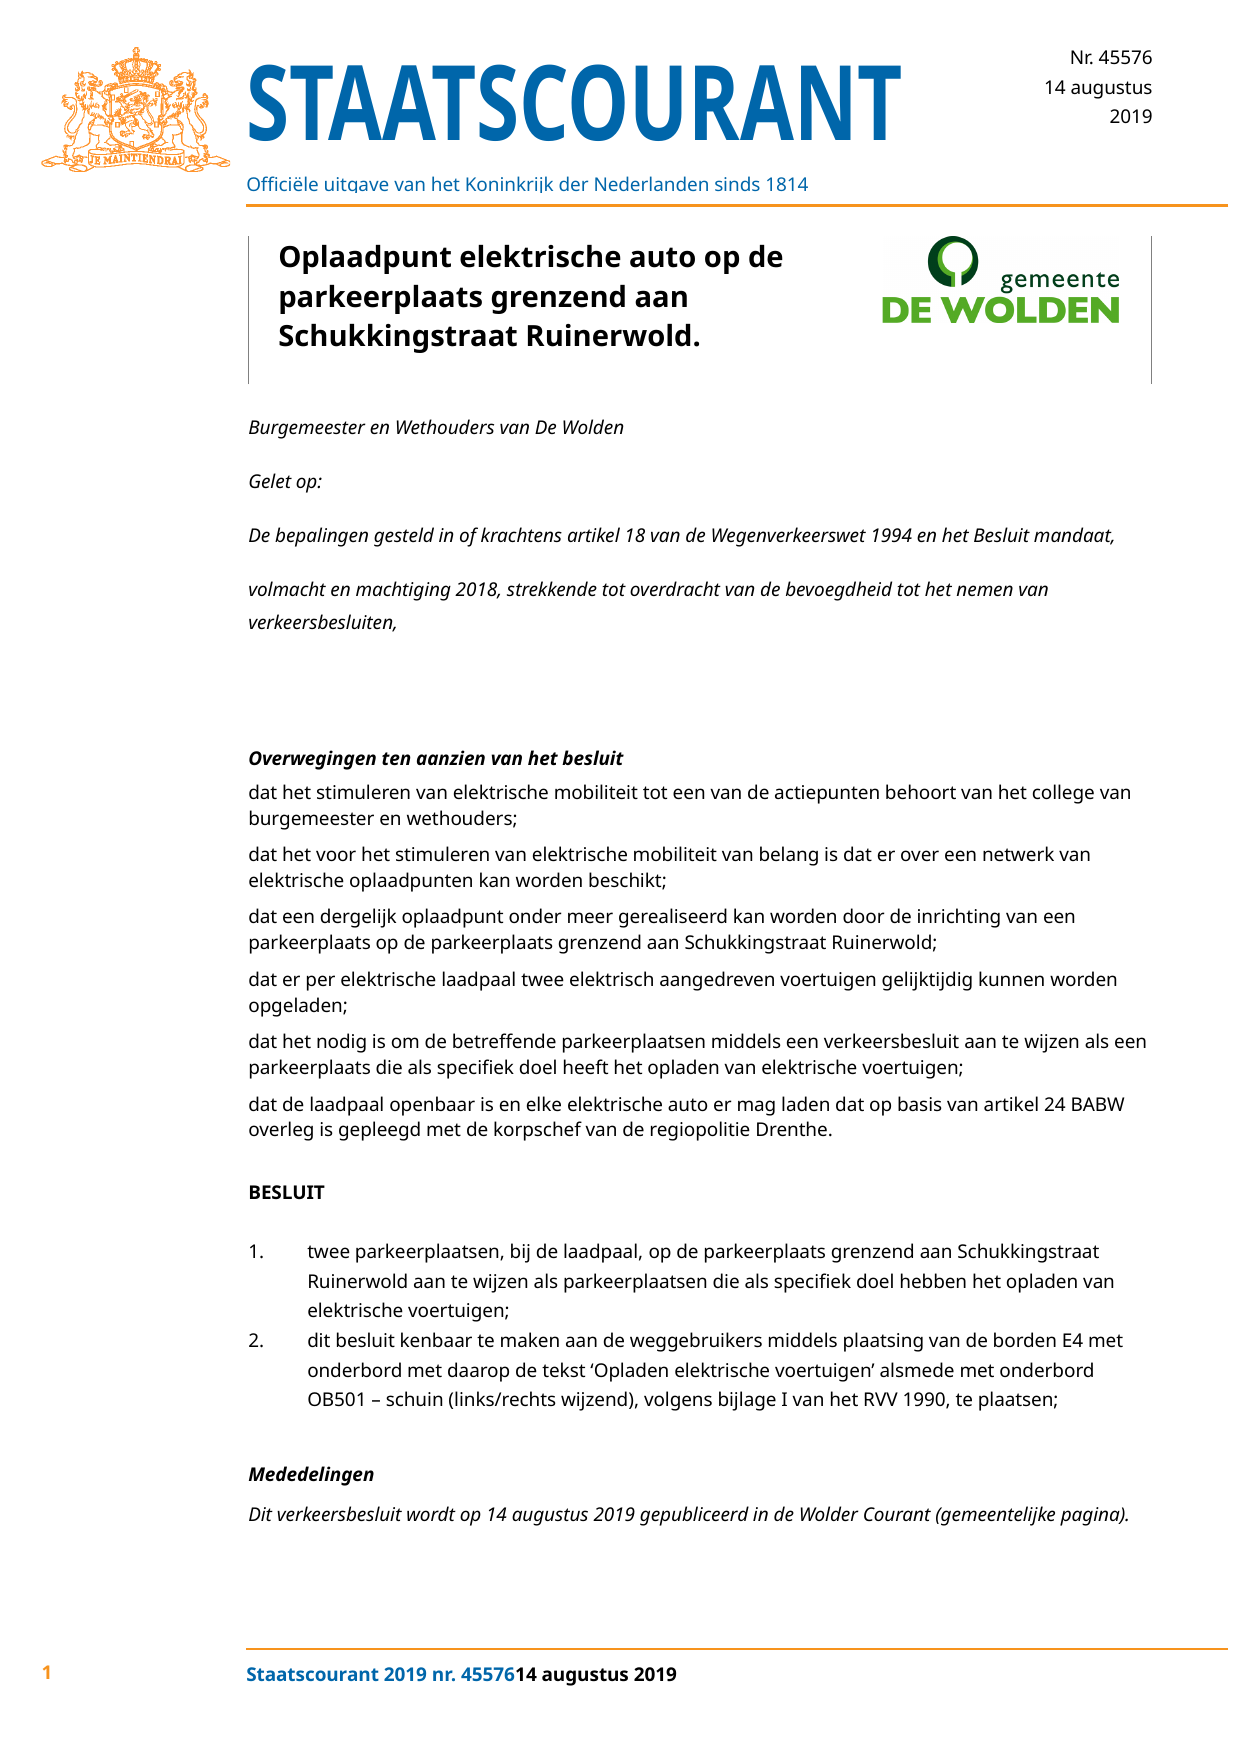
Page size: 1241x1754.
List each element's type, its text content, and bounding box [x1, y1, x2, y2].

text volmacht en machtiging 2018, strekkende tot overdracht van de bevoegdheid tot het nemen van verkeersbesluiten, [248, 576, 1152, 635]
table_header [850, 323, 1151, 384]
table_header [1119, 236, 1151, 322]
text Dit verkeersbesluit wordt op 14 augustus 2019 gepubliceerd in de Wolder Courant (gemeentelijke pagina). [248, 1501, 1152, 1526]
text Overwegingen ten aanzien van het besluit [248, 745, 1152, 771]
picture [41, 47, 231, 172]
text dat het nodig is om de betreffende parkeerplaatsen middels een verkeersbesluit aan te wijzen als een parkeerplaats die als specifiek doel heeft het opladen van elektrische voertuigen; [248, 1028, 1152, 1080]
table_header Oplaadpunt elektrische auto op de parkeerplaats grenzend aan Schukkingstraat Ruinerwold. [249, 236, 850, 384]
list twee parkeerplaatsen, bij de laadpaal, op de parkeerplaats grenzend aan Schukkingstraat Ruinerwold aan te wijzen als parkeerplaatsen die als specifiek doel hebben het opladen van elektrische voertuigen; [248, 1238, 1152, 1323]
text dat de laadpaal openbaar is en elke elektrische auto er mag laden dat op basis van artikel 24 BABW overleg is gepleegd met de korpschef van de regiopolitie Drenthe. [248, 1091, 1152, 1142]
text dat een dergelijk oplaadpunt onder meer gerealiseerd kan worden door de inrichting van een parkeerplaats op de parkeerplaats grenzend aan Schukkingstraat Ruinerwold; [248, 904, 1152, 955]
picture [882, 236, 1119, 323]
list dit besluit kenbaar te maken aan de weggebruikers middels plaatsing van de borden E4 met onderbord met daarop de tekst ‘Opladen elektrische voertuigen’ alsmede met onderbord OB501 – schuin (links/rechts wijzend), volgens bijlage I van het RVV 1990, te plaatsen; [248, 1327, 1152, 1412]
text dat er per elektrische laadpaal twee elektrisch aangedreven voertuigen gelijktijdig kunnen worden opgeladen; [248, 966, 1152, 1018]
text dat het stimuleren van elektrische mobiliteit tot een van de actiepunten behoort van het college van burgemeester en wethouders; [248, 779, 1152, 830]
table_header [850, 236, 882, 322]
text BESLUIT [248, 1179, 1152, 1205]
text Burgemeester en Wethouders van De Wolden [248, 414, 1152, 440]
text De bepalingen gesteld in of krachtens artikel 18 van de Wegenverkeerswet 1994 en het Besluit mandaat, [248, 522, 1152, 548]
text Mededelingen [248, 1461, 1152, 1487]
text Gelet op: [248, 468, 1152, 494]
text dat het voor het stimuleren van elektrische mobiliteit van belang is dat er over een netwerk van elektrische oplaadpunten kan worden beschikt; [248, 841, 1152, 893]
